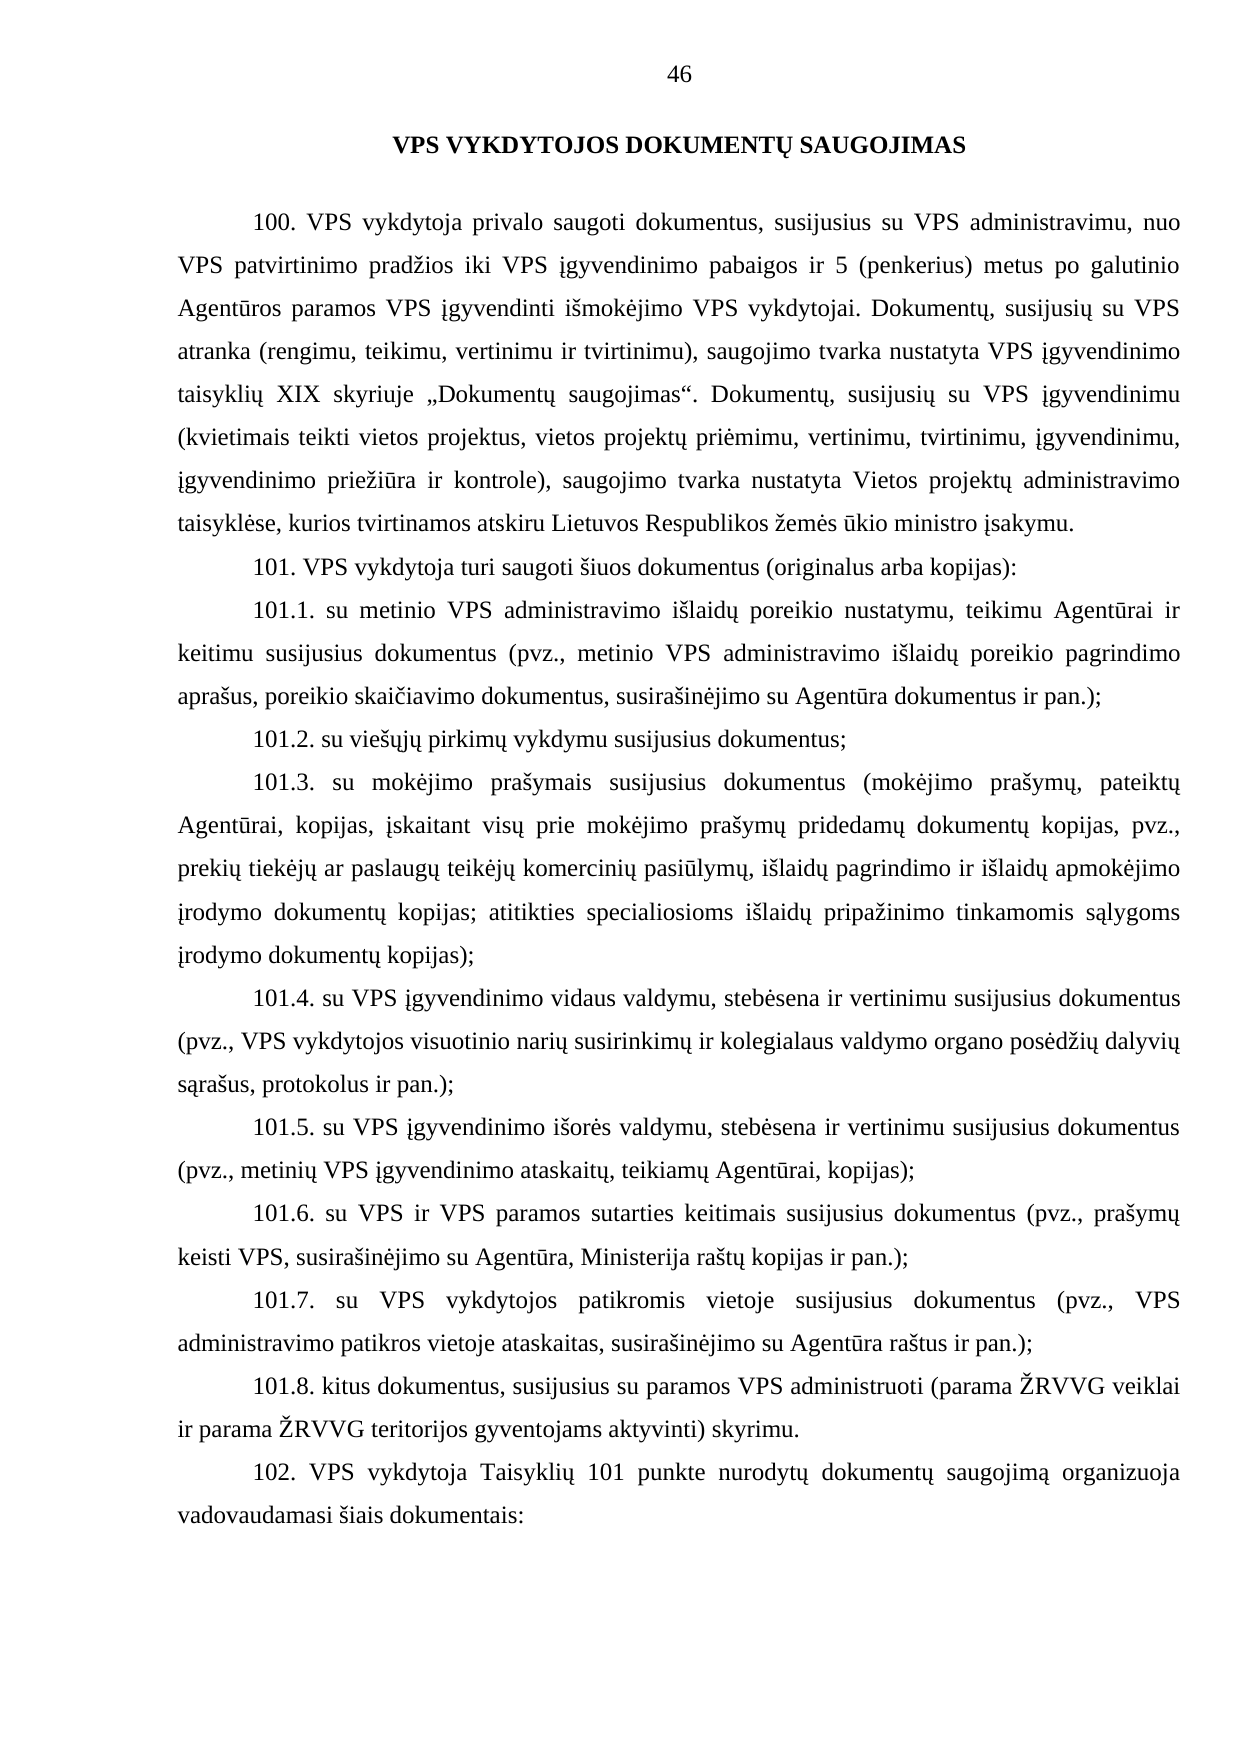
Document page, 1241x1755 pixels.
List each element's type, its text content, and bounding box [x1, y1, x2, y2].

text 101.1. su metinio VPS administravimo išlaidų poreikio nustatymu, teikimu Agentūrai ir keitimu susijusius dokumentus (pvz., metinio VPS administravimo išlaidų poreikio pagrindimo aprašus, poreikio skaičiavimo dokumentus, susirašinėjimo su Agentūra dokumentus ir pan.); [177, 595, 1181, 710]
text 101.5. su VPS įgyvendinimo išorės valdymu, stebėsena ir vertinimu susijusius dokumentus (pvz., metinių VPS įgyvendinimo ataskaitų, teikiamų Agentūrai, kopijas); [177, 1112, 1181, 1184]
text VPS VYKDYTOJOS DOKUMENTŲ SAUGOJIMAS [177, 130, 1181, 159]
text 101. VPS vykdytoja turi saugoti šiuos dokumentus (originalus arba kopijas): [177, 552, 1181, 580]
text 101.2. su viešųjų pirkimų vykdymu susijusius dokumentus; [177, 724, 1181, 753]
text 101.6. su VPS ir VPS paramos sutarties keitimais susijusius dokumentus (pvz., prašymų keisti VPS, susirašinėjimo su Agentūra, Ministerija raštų kopijas ir pan.); [177, 1198, 1181, 1270]
text 102. VPS vykdytoja Taisyklių 101 punkte nurodytų dokumentų saugojimą organizuoja vadovaudamasi šiais dokumentais: [177, 1457, 1181, 1529]
text 101.7. su VPS vykdytojos patikromis vietoje susijusius dokumentus (pvz., VPS administravimo patikros vietoje ataskaitas, susirašinėjimo su Agentūra raštus ir pan.); [177, 1285, 1181, 1357]
text 101.8. kitus dokumentus, susijusius su paramos VPS administruoti (parama ŽRVVG veiklai ir parama ŽRVVG teritorijos gyventojams aktyvinti) skyrimu. [177, 1371, 1181, 1443]
text 101.4. su VPS įgyvendinimo vidaus valdymu, stebėsena ir vertinimu susijusius dokumentus (pvz., VPS vykdytojos visuotinio narių susirinkimų ir kolegialaus valdymo organo posėdžių dalyvių sąrašus, protokolus ir pan.); [177, 983, 1181, 1098]
text 100. VPS vykdytoja privalo saugoti dokumentus, susijusius su VPS administravimu, nuo VPS patvirtinimo pradžios iki VPS įgyvendinimo pabaigos ir 5 (penkerius) metus po galutinio Agentūros paramos VPS įgyvendinti išmokėjimo VPS vykdytojai. Dokumentų, susijusių su VPS atranka (rengimu, teikimu, vertinimu ir tvirtinimu), saugojimo tvarka nustatyta VPS įgyvendinimo taisyklių XIX skyriuje „Dokumentų saugojimas“. Dokumentų, susijusių su VPS įgyvendinimu (kvietimais teikti vietos projektus, vietos projektų priėmimu, vertinimu, tvirtinimu, įgyvendinimu, įgyvendinimo priežiūra ir kontrole), saugojimo tvarka nustatyta Vietos projektų administravimo taisyklėse, kurios tvirtinamos atskiru Lietuvos Respublikos žemės ūkio ministro įsakymu. [177, 207, 1181, 537]
text 101.3. su mokėjimo prašymais susijusius dokumentus (mokėjimo prašymų, pateiktų Agentūrai, kopijas, įskaitant visų prie mokėjimo prašymų pridedamų dokumentų kopijas, pvz., prekių tiekėjų ar paslaugų teikėjų komercinių pasiūlymų, išlaidų pagrindimo ir išlaidų apmokėjimo įrodymo dokumentų kopijas; atitikties specialiosioms išlaidų pripažinimo tinkamomis sąlygoms įrodymo dokumentų kopijas); [177, 767, 1181, 968]
